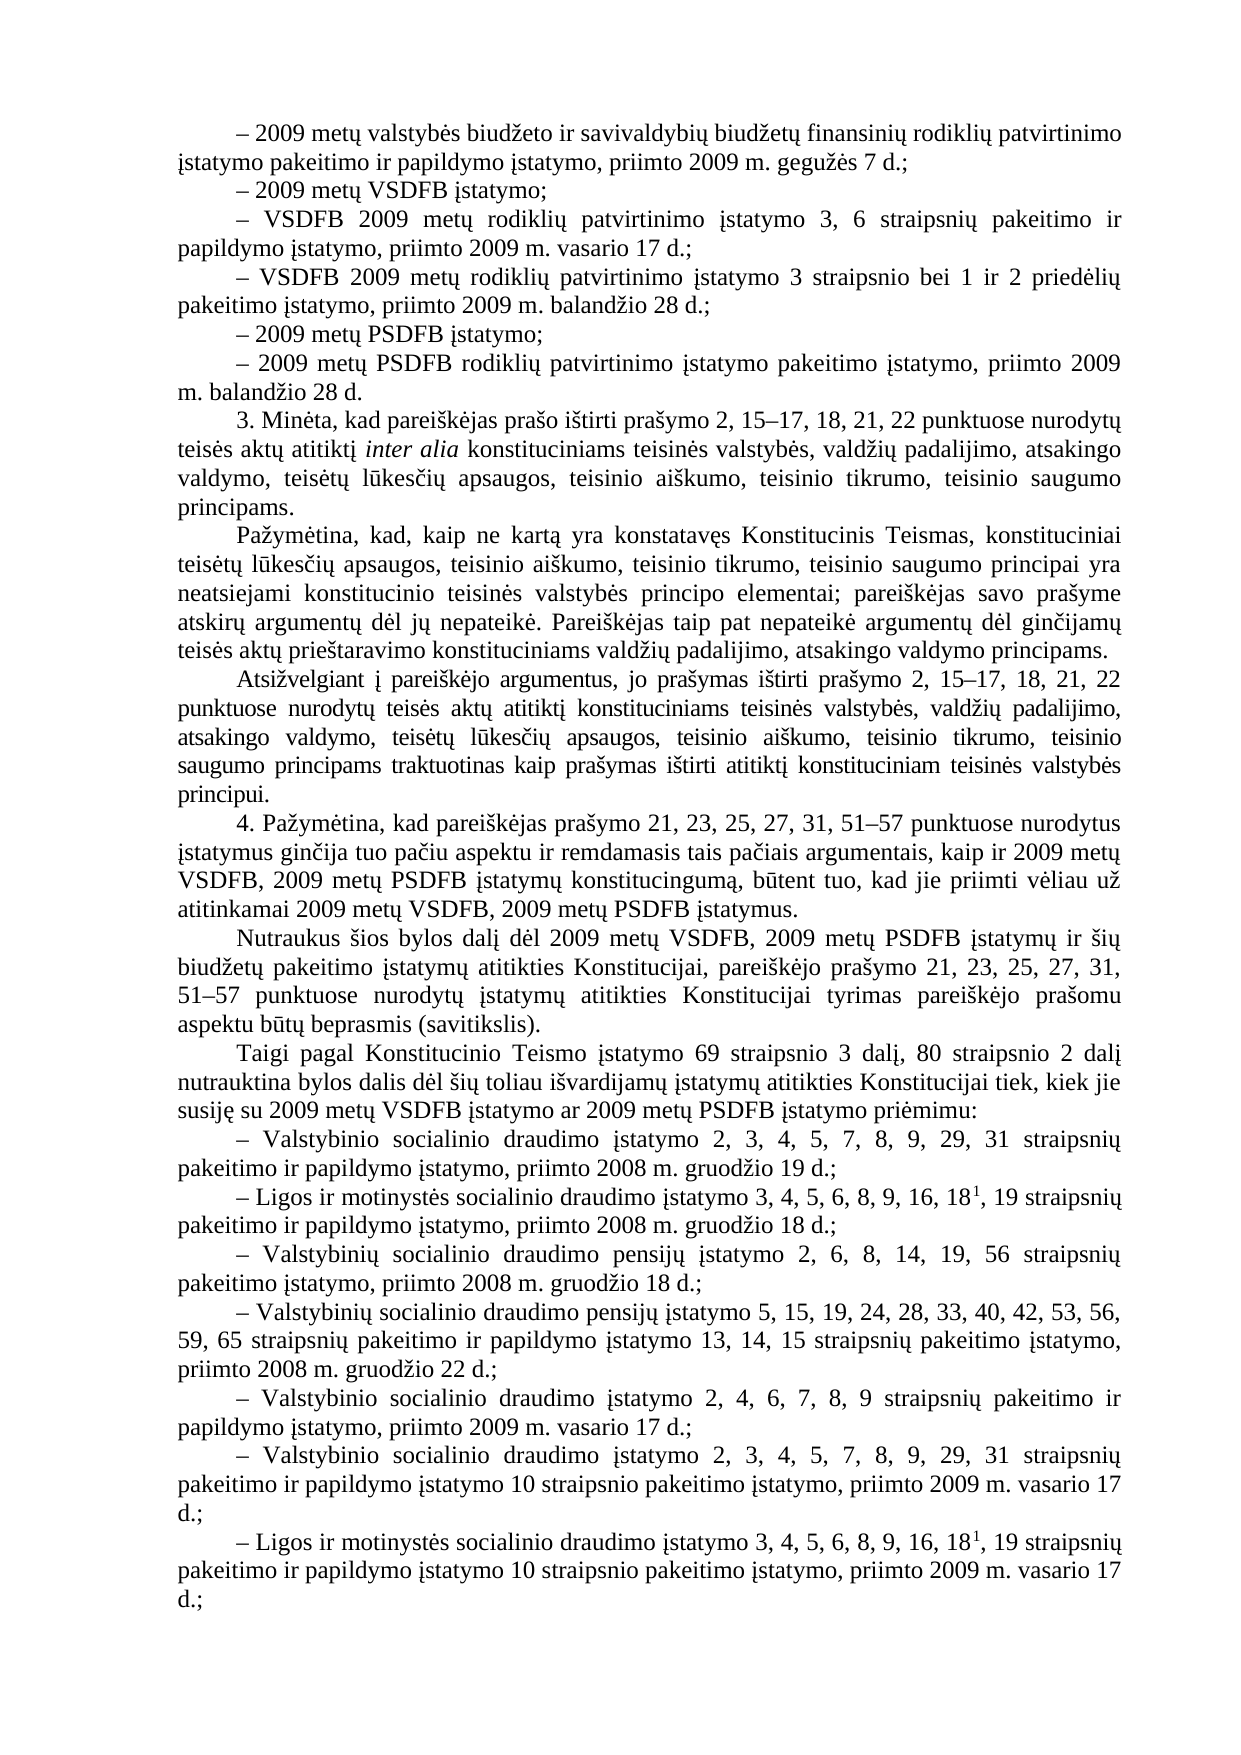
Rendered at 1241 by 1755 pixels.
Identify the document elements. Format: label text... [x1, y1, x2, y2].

text – 2009 metų PSDFB įstatymo; [177, 319, 1122, 348]
text – Valstybinio socialinio draudimo įstatymo 2, 3, 4, 5, 7, 8, 9, 29, 31 straipsnių pakeitimo ir papildymo įstatymo 10 straipsnio pakeitimo įstatymo, priimto 2009 m. vasario 17 d.; [177, 1441, 1122, 1527]
text – 2009 metų PSDFB rodiklių patvirtinimo įstatymo pakeitimo įstatymo, priimto 2009 m. balandžio 28 d. [177, 348, 1122, 406]
text Atsižvelgiant į pareiškėjo argumentus, jo prašymas ištirti prašymo 2, 15–17, 18, 21, 22 punktuose nurodytų teisės aktų atitiktį konstituciniams teisinės valstybės, valdžių padalijimo, atsakingo valdymo, teisėtų lūkesčių apsaugos, teisinio aiškumo, teisinio tikrumo, teisinio saugumo principams traktuotinas kaip prašymas ištirti atitiktį konstituciniam teisinės valstybės principui. [177, 664, 1122, 808]
text – 2009 metų valstybės biudžeto ir savivaldybių biudžetų finansinių rodiklių patvirtinimo įstatymo pakeitimo ir papildymo įstatymo, priimto 2009 m. gegužės 7 d.; [177, 118, 1122, 176]
text – 2009 metų VSDFB įstatymo; [177, 176, 1122, 204]
text – Ligos ir motinystės socialinio draudimo įstatymo 3, 4, 5, 6, 8, 9, 16, 181, 19 straipsnių pakeitimo ir papildymo įstatymo, priimto 2008 m. gruodžio 18 d.; [177, 1182, 1122, 1239]
text – Ligos ir motinystės socialinio draudimo įstatymo 3, 4, 5, 6, 8, 9, 16, 181, 19 straipsnių pakeitimo ir papildymo įstatymo 10 straipsnio pakeitimo įstatymo, priimto 2009 m. vasario 17 d.; [177, 1527, 1122, 1613]
text – VSDFB 2009 metų rodiklių patvirtinimo įstatymo 3 straipsnio bei 1 ir 2 priedėlių pakeitimo įstatymo, priimto 2009 m. balandžio 28 d.; [177, 262, 1122, 319]
text – Valstybinio socialinio draudimo įstatymo 2, 3, 4, 5, 7, 8, 9, 29, 31 straipsnių pakeitimo ir papildymo įstatymo, priimto 2008 m. gruodžio 19 d.; [177, 1124, 1122, 1182]
text – Valstybinio socialinio draudimo įstatymo 2, 4, 6, 7, 8, 9 straipsnių pakeitimo ir papildymo įstatymo, priimto 2009 m. vasario 17 d.; [177, 1383, 1122, 1441]
text 3. Minėta, kad pareiškėjas prašo ištirti prašymo 2, 15–17, 18, 21, 22 punktuose nurodytų teisės aktų atitiktį inter alia konstituciniams teisinės valstybės, valdžių padalijimo, atsakingo valdymo, teisėtų lūkesčių apsaugos, teisinio aiškumo, teisinio tikrumo, teisinio saugumo principams. [177, 406, 1122, 521]
text – Valstybinių socialinio draudimo pensijų įstatymo 2, 6, 8, 14, 19, 56 straipsnių pakeitimo įstatymo, priimto 2008 m. gruodžio 18 d.; [177, 1239, 1122, 1297]
text Taigi pagal Konstitucinio Teismo įstatymo 69 straipsnio 3 dalį, 80 straipsnio 2 dalį nutrauktina bylos dalis dėl šių toliau išvardijamų įstatymų atitikties Konstitucijai tiek, kiek jie susiję su 2009 metų VSDFB įstatymo ar 2009 metų PSDFB įstatymo priėmimu: [177, 1038, 1122, 1124]
text Pažymėtina, kad, kaip ne kartą yra konstatavęs Konstitucinis Teismas, konstituciniai teisėtų lūkesčių apsaugos, teisinio aiškumo, teisinio tikrumo, teisinio saugumo principai yra neatsiejami konstitucinio teisinės valstybės principo elementai; pareiškėjas savo prašyme atskirų argumentų dėl jų nepateikė. Pareiškėjas taip pat nepateikė argumentų dėl ginčijamų teisės aktų prieštaravimo konstituciniams valdžių padalijimo, atsakingo valdymo principams. [177, 521, 1122, 664]
text – VSDFB 2009 metų rodiklių patvirtinimo įstatymo 3, 6 straipsnių pakeitimo ir papildymo įstatymo, priimto 2009 m. vasario 17 d.; [177, 204, 1122, 262]
text 4. Pažymėtina, kad pareiškėjas prašymo 21, 23, 25, 27, 31, 51–57 punktuose nurodytus įstatymus ginčija tuo pačiu aspektu ir remdamasis tais pačiais argumentais, kaip ir 2009 metų VSDFB, 2009 metų PSDFB įstatymų konstitucingumą, būtent tuo, kad jie priimti vėliau už atitinkamai 2009 metų VSDFB, 2009 metų PSDFB įstatymus. [177, 808, 1122, 923]
text – Valstybinių socialinio draudimo pensijų įstatymo 5, 15, 19, 24, 28, 33, 40, 42, 53, 56, 59, 65 straipsnių pakeitimo ir papildymo įstatymo 13, 14, 15 straipsnių pakeitimo įstatymo, priimto 2008 m. gruodžio 22 d.; [177, 1297, 1122, 1383]
text Nutraukus šios bylos dalį dėl 2009 metų VSDFB, 2009 metų PSDFB įstatymų ir šių biudžetų pakeitimo įstatymų atitikties Konstitucijai, pareiškėjo prašymo 21, 23, 25, 27, 31, 51–57 punktuose nurodytų įstatymų atitikties Konstitucijai tyrimas pareiškėjo prašomu aspektu būtų beprasmis (savitikslis). [177, 923, 1122, 1038]
